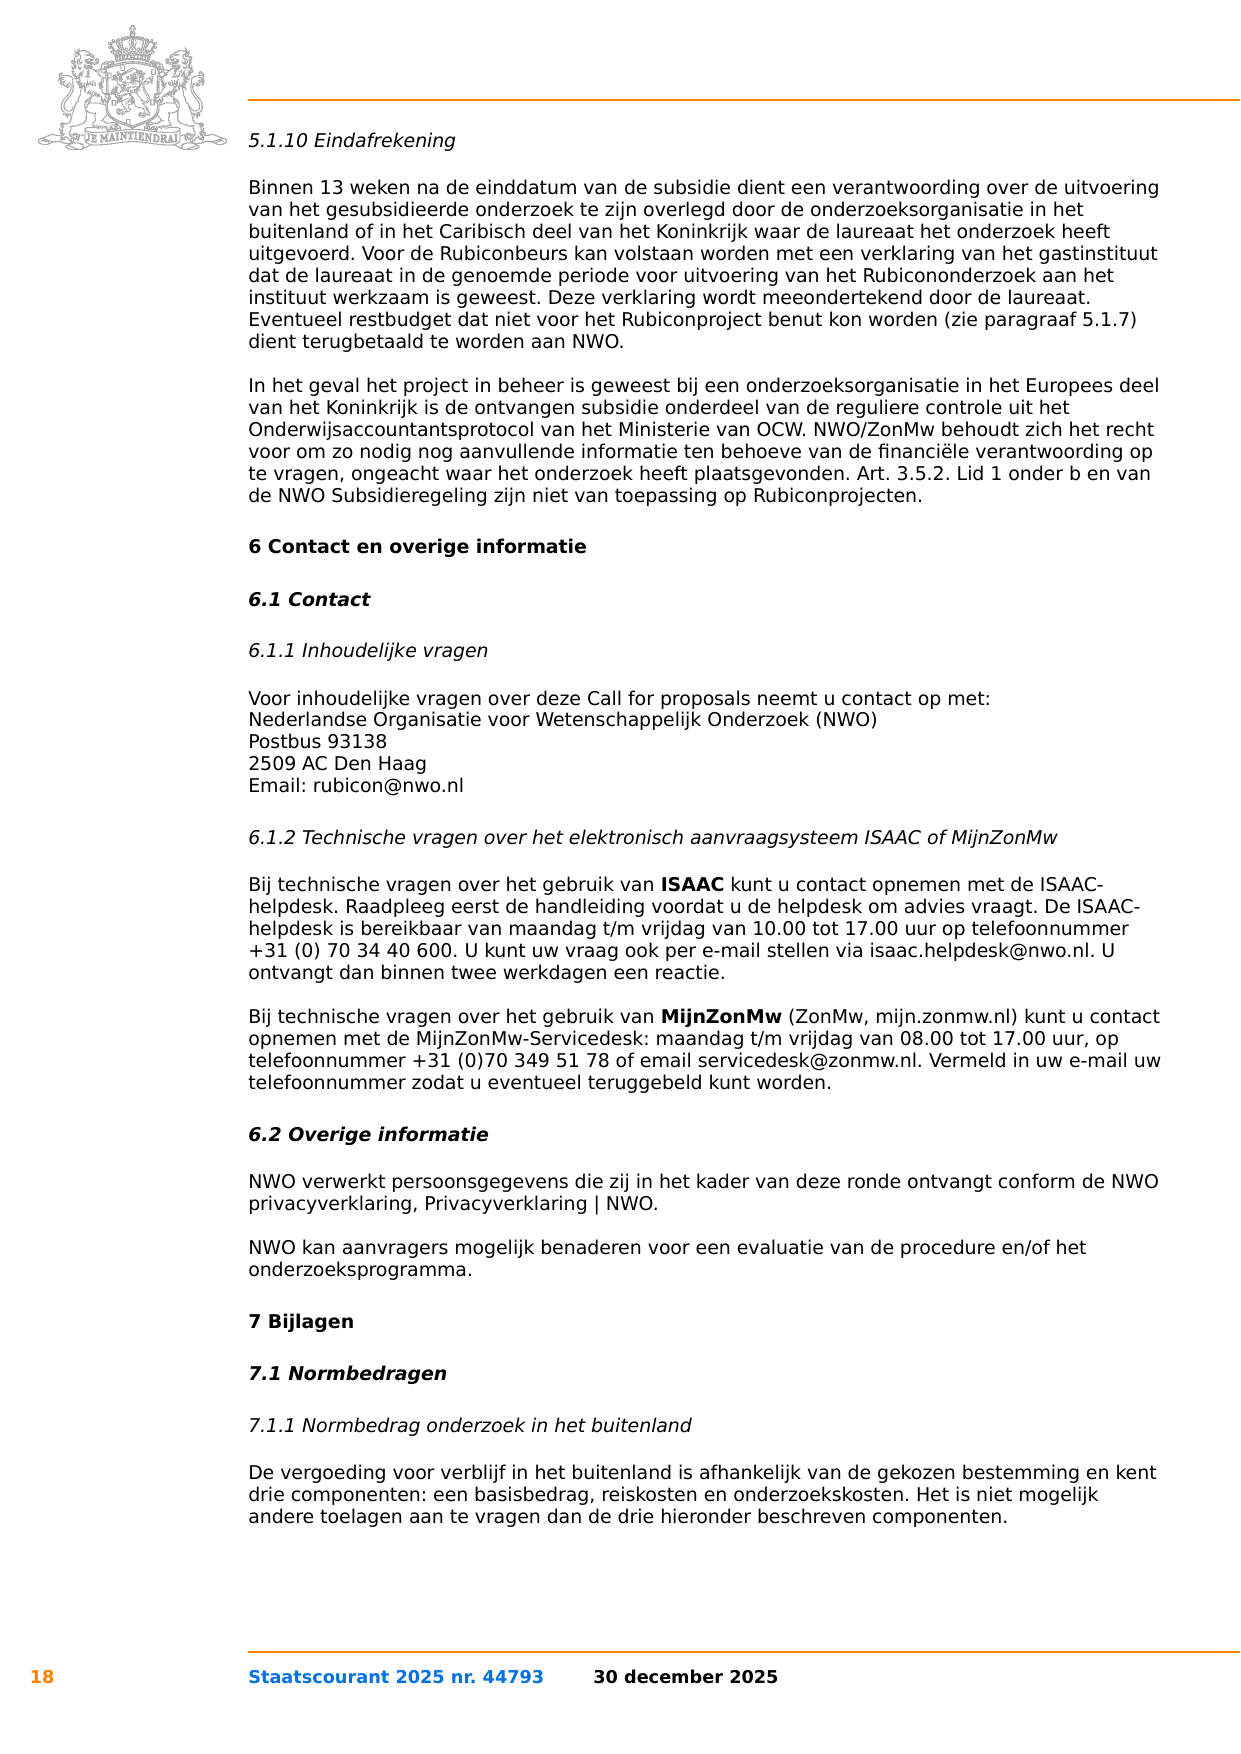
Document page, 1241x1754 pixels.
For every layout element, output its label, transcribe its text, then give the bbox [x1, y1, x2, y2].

text NWO verwerkt persoonsgegevens die zij in het kader van deze ronde ontvangt conform de NWO privacyverklaring, Privacyverklaring | NWO. [248, 1171, 1163, 1215]
subtitle 5.1.10 Eindafrekening [248, 130, 1163, 152]
text Nederlandse Organisatie voor Wetenschappelijk Onderzoek (NWO) [248, 709, 1163, 731]
text Bij technische vragen over het gebruik van ISAAC kunt u contact opnemen met de ISAAC-helpdesk. Raadpleeg eerst de handleiding voordat u de helpdesk om advies vraagt. De ISAAC-helpdesk is bereikbaar van maandag t/m vrijdag van 10.00 tot 17.00 uur op telefoonnummer +31 (0) 70 34 40 600. U kunt uw vraag ook per e-mail stellen via isaac.helpdesk@nwo.nl. U ontvangt dan binnen twee werkdagen een reactie. [248, 874, 1163, 984]
text NWO kan aanvragers mogelijk benaderen voor een evaluatie van de procedure en/of het onderzoeksprogramma. [248, 1237, 1163, 1281]
picture [38, 25, 227, 150]
subtitle 6.1.2 Technische vragen over het elektronisch aanvraagsysteem ISAAC of MijnZonMw [248, 827, 1163, 849]
subtitle 6 Contact en overige informatie [248, 536, 1163, 558]
text De vergoeding voor verblijf in het buitenland is afhankelijk van de gekozen bestemming en kent drie componenten: een basisbedrag, reiskosten en onderzoekskosten. Het is niet mogelijk andere toelagen aan te vragen dan de drie hieronder beschreven componenten. [248, 1462, 1163, 1528]
subtitle 6.1 Contact [248, 588, 1163, 610]
text 2509 AC Den Haag [248, 753, 1163, 775]
text Binnen 13 weken na de einddatum van de subsidie dient een verantwoording over de uitvoering van het gesubsidieerde onderzoek te zijn overlegd door de onderzoeksorganisatie in het buitenland of in het Caribisch deel van het Koninkrijk waar de laureaat het onderzoek heeft uitgevoerd. Voor de Rubiconbeurs kan volstaan worden met een verklaring van het gastinstituut dat de laureaat in de genoemde periode voor uitvoering van het Rubicononderzoek aan het instituut werkzaam is geweest. Deze verklaring wordt meeondertekend door de laureaat. Eventueel restbudget dat niet voor het Rubiconproject benut kon worden (zie paragraaf 5.1.7) dient terugbetaald te worden aan NWO. [248, 177, 1163, 353]
subtitle 7.1.1 Normbedrag onderzoek in het buitenland [248, 1415, 1163, 1437]
text In het geval het project in beheer is geweest bij een onderzoeksorganisatie in het Europees deel van het Koninkrijk is de ontvangen subsidie onderdeel van de reguliere controle uit het Onderwijsaccountantsprotocol van het Ministerie van OCW. NWO/ZonMw behoudt zich het recht voor om zo nodig nog aanvullende informatie ten behoeve van de financiële verantwoording op te vragen, ongeacht waar het onderzoek heeft plaatsgevonden. Art. 3.5.2. Lid 1 onder b en van de NWO Subsidieregeling zijn niet van toepassing op Rubiconprojecten. [248, 374, 1163, 506]
subtitle 7 Bijlagen [248, 1311, 1163, 1333]
text Voor inhoudelijke vragen over deze Call for proposals neemt u contact op met: [248, 687, 1163, 709]
text Bij technische vragen over het gebruik van MijnZonMw (ZonMw, mijn.zonmw.nl) kunt u contact opnemen met de MijnZonMw-Servicedesk: maandag t/m vrijdag van 08.00 tot 17.00 uur, op telefoonnummer +31 (0)70 349 51 78 of email servicedesk@zonmw.nl. Vermeld in uw e-mail uw telefoonnummer zodat u eventueel teruggebeld kunt worden. [248, 1006, 1163, 1094]
text Postbus 93138 [248, 731, 1163, 753]
subtitle 6.1.1 Inhoudelijke vragen [248, 640, 1163, 662]
text Email: rubicon@nwo.nl [248, 775, 1163, 797]
subtitle 6.2 Overige informatie [248, 1124, 1163, 1146]
subtitle 7.1 Normbedragen [248, 1363, 1163, 1385]
